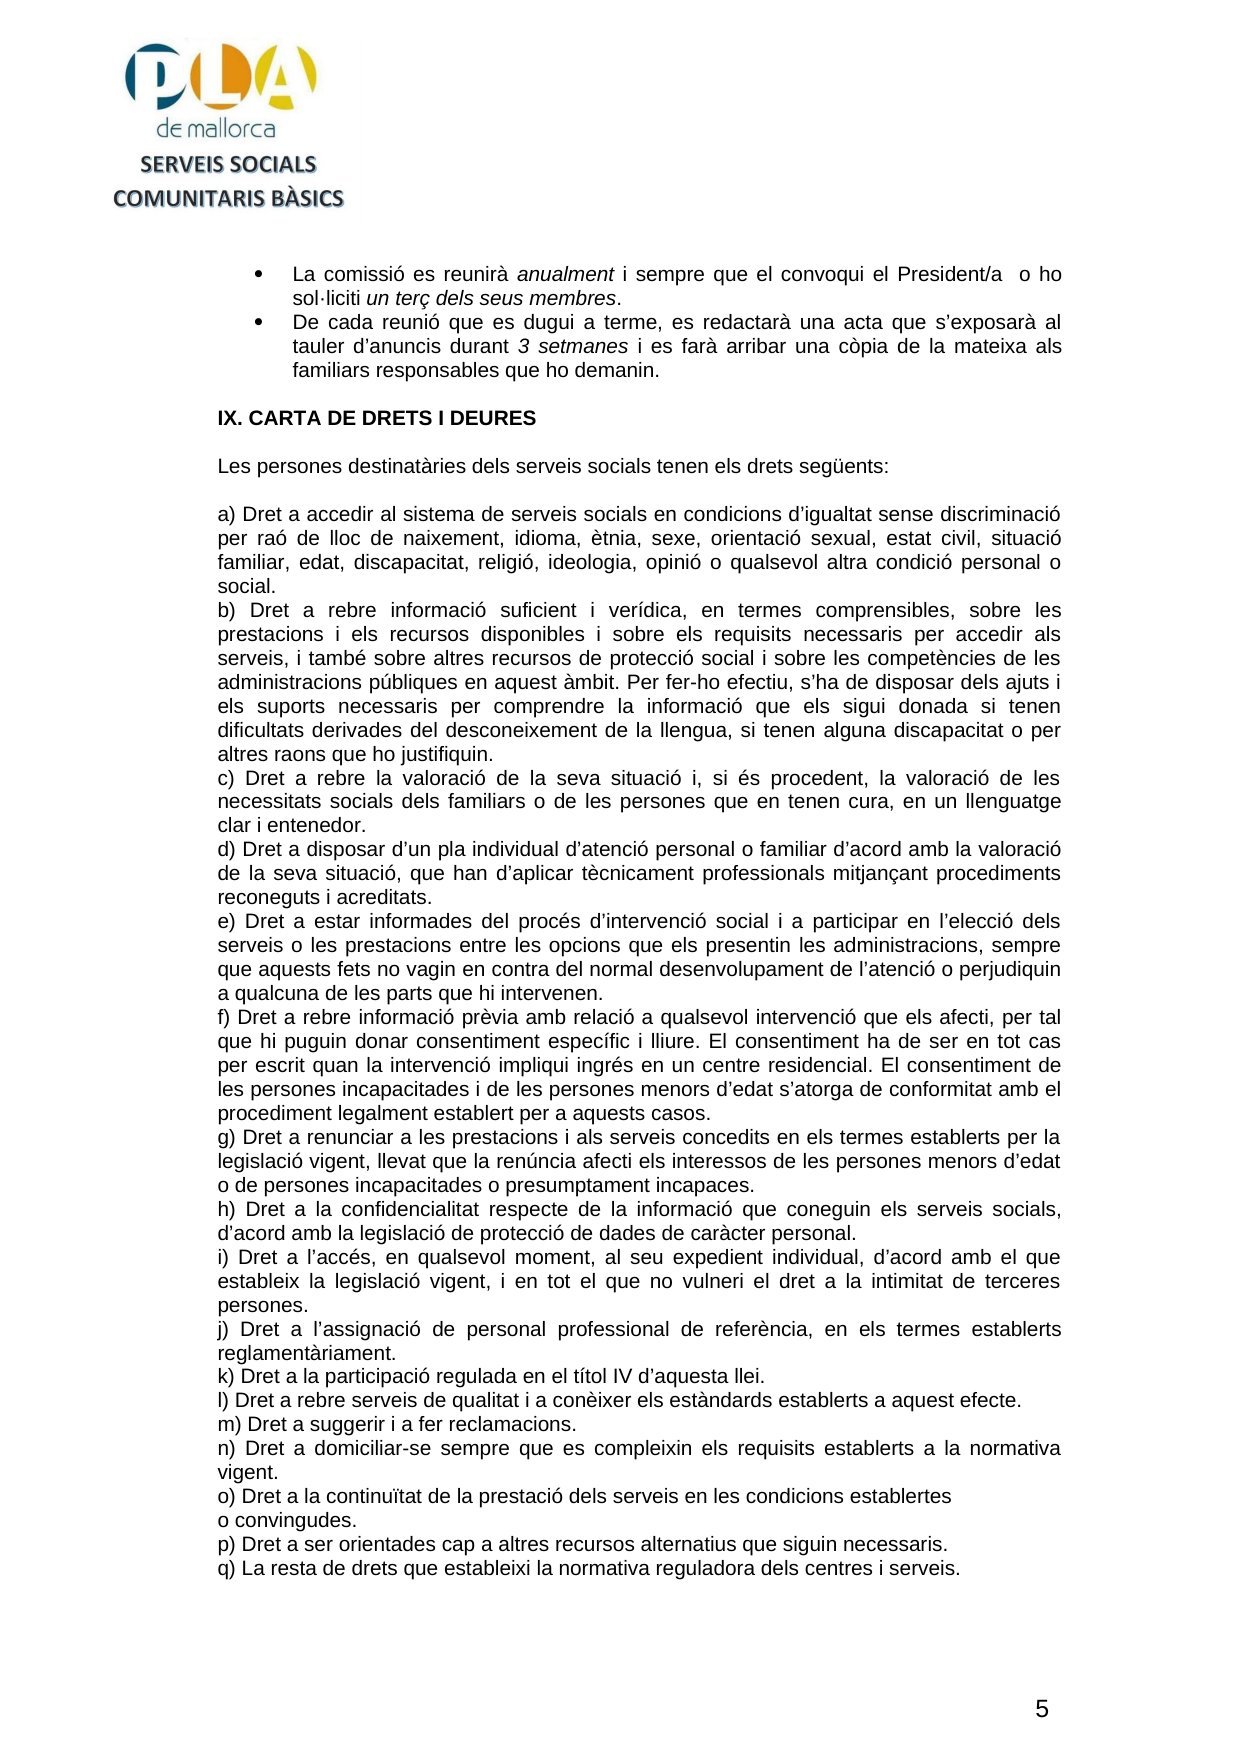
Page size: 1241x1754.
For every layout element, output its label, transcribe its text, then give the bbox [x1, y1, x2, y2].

text e) Dret a estar informades del procés d’intervenció social i a participar en l’elecció dels serveis o les prestacions entre les opcions que els presentin les administracions, sempre que aquests fets no vagin en contra del normal desenvolupament de l’atenció o perjudiquin a qualcuna de les parts que hi intervenen. [217, 909, 1062, 1005]
text i) Dret a l’accés, en qualsevol moment, al seu expedient individual, d’acord amb el que estableix la legislació vigent, i en tot el que no vulneri el dret a la intimitat de terceres persones. [217, 1244, 1062, 1316]
text b) Dret a rebre informació suficient i verídica, en termes comprensibles, sobre les prestacions i els recursos disponibles i sobre els requisits necessaris per accedir als serveis, i també sobre altres recursos de protecció social i sobre les competències de les administracions públiques en aquest àmbit. Per fer-ho efectiu, s’ha de disposar dels ajuts i els suports necessaris per comprendre la informació que els sigui donada si tenen dificultats derivades del desconeixement de la llengua, si tenen alguna discapacitat o per altres raons que ho justifiquin. [217, 598, 1062, 765]
text g) Dret a renunciar a les prestacions i als serveis concedits en els termes establerts per la legislació vigent, llevat que la renúncia afecti els interessos de les persones menors d’edat o de persones incapacitades o presumptament incapaces. [217, 1125, 1062, 1197]
text IX. CARTA DE DRETS I DEURES [217, 406, 1062, 430]
text m) Dret a suggerir i a fer reclamacions. [217, 1412, 1062, 1436]
text q) La resta de drets que estableixi la normativa reguladora dels centres i serveis. [217, 1556, 1062, 1580]
text p) Dret a ser orientades cap a altres recursos alternatius que siguin necessaris. [217, 1532, 1062, 1556]
text f) Dret a rebre informació prèvia amb relació a qualsevol intervenció que els afecti, per tal que hi puguin donar consentiment específic i lliure. El consentiment ha de ser en tot cas per escrit quan la intervenció impliqui ingrés en un centre residencial. El consentiment de les persones incapacitades i de les persones menors d’edat s’atorga de conformitat amb el procediment legalment establert per a aquests casos. [217, 1005, 1062, 1125]
text a) Dret a accedir al sistema de serveis socials en condicions d’igualtat sense discriminació per raó de lloc de naixement, idioma, ètnia, sexe, orientació sexual, estat civil, situació familiar, edat, discapacitat, religió, ideologia, opinió o qualsevol altra condició personal o social. [217, 502, 1062, 598]
text n) Dret a domiciliar-se sempre que es compleixin els requisits establerts a la normativa vigent. [217, 1436, 1062, 1484]
text o) Dret a la continuïtat de la prestació dels serveis en les condicions establertes [217, 1484, 1062, 1508]
list La comissió es reunirà anualment i sempre que el convoqui el President/a o ho sol·liciti un terç dels seus membres. [255, 262, 1062, 310]
text h) Dret a la confidencialitat respecte de la informació que coneguin els serveis socials, d’acord amb la legislació de protecció de dades de caràcter personal. [217, 1197, 1062, 1244]
picture [81, 35, 361, 224]
text l) Dret a rebre serveis de qualitat i a conèixer els estàndards establerts a aquest efecte. [217, 1388, 1062, 1412]
list De cada reunió que es dugui a terme, es redactarà una acta que s’exposarà al tauler d’anuncis durant 3 setmanes i es farà arribar una còpia de la mateixa als familiars responsables que ho demanin. [255, 310, 1062, 382]
text c) Dret a rebre la valoració de la seva situació i, si és procedent, la valoració de les necessitats socials dels familiars o de les persones que en tenen cura, en un llenguatge clar i entenedor. [217, 765, 1062, 837]
text j) Dret a l’assignació de personal professional de referència, en els termes establerts reglamentàriament. [217, 1316, 1062, 1364]
text k) Dret a la participació regulada en el títol IV d’aquesta llei. [217, 1364, 1062, 1388]
text o convingudes. [217, 1508, 1062, 1532]
text d) Dret a disposar d’un pla individual d’atenció personal o familiar d’acord amb la valoració de la seva situació, que han d’aplicar tècnicament professionals mitjançant procediments reconeguts i acreditats. [217, 837, 1062, 909]
text Les persones destinatàries dels serveis socials tenen els drets següents: [217, 454, 1062, 478]
